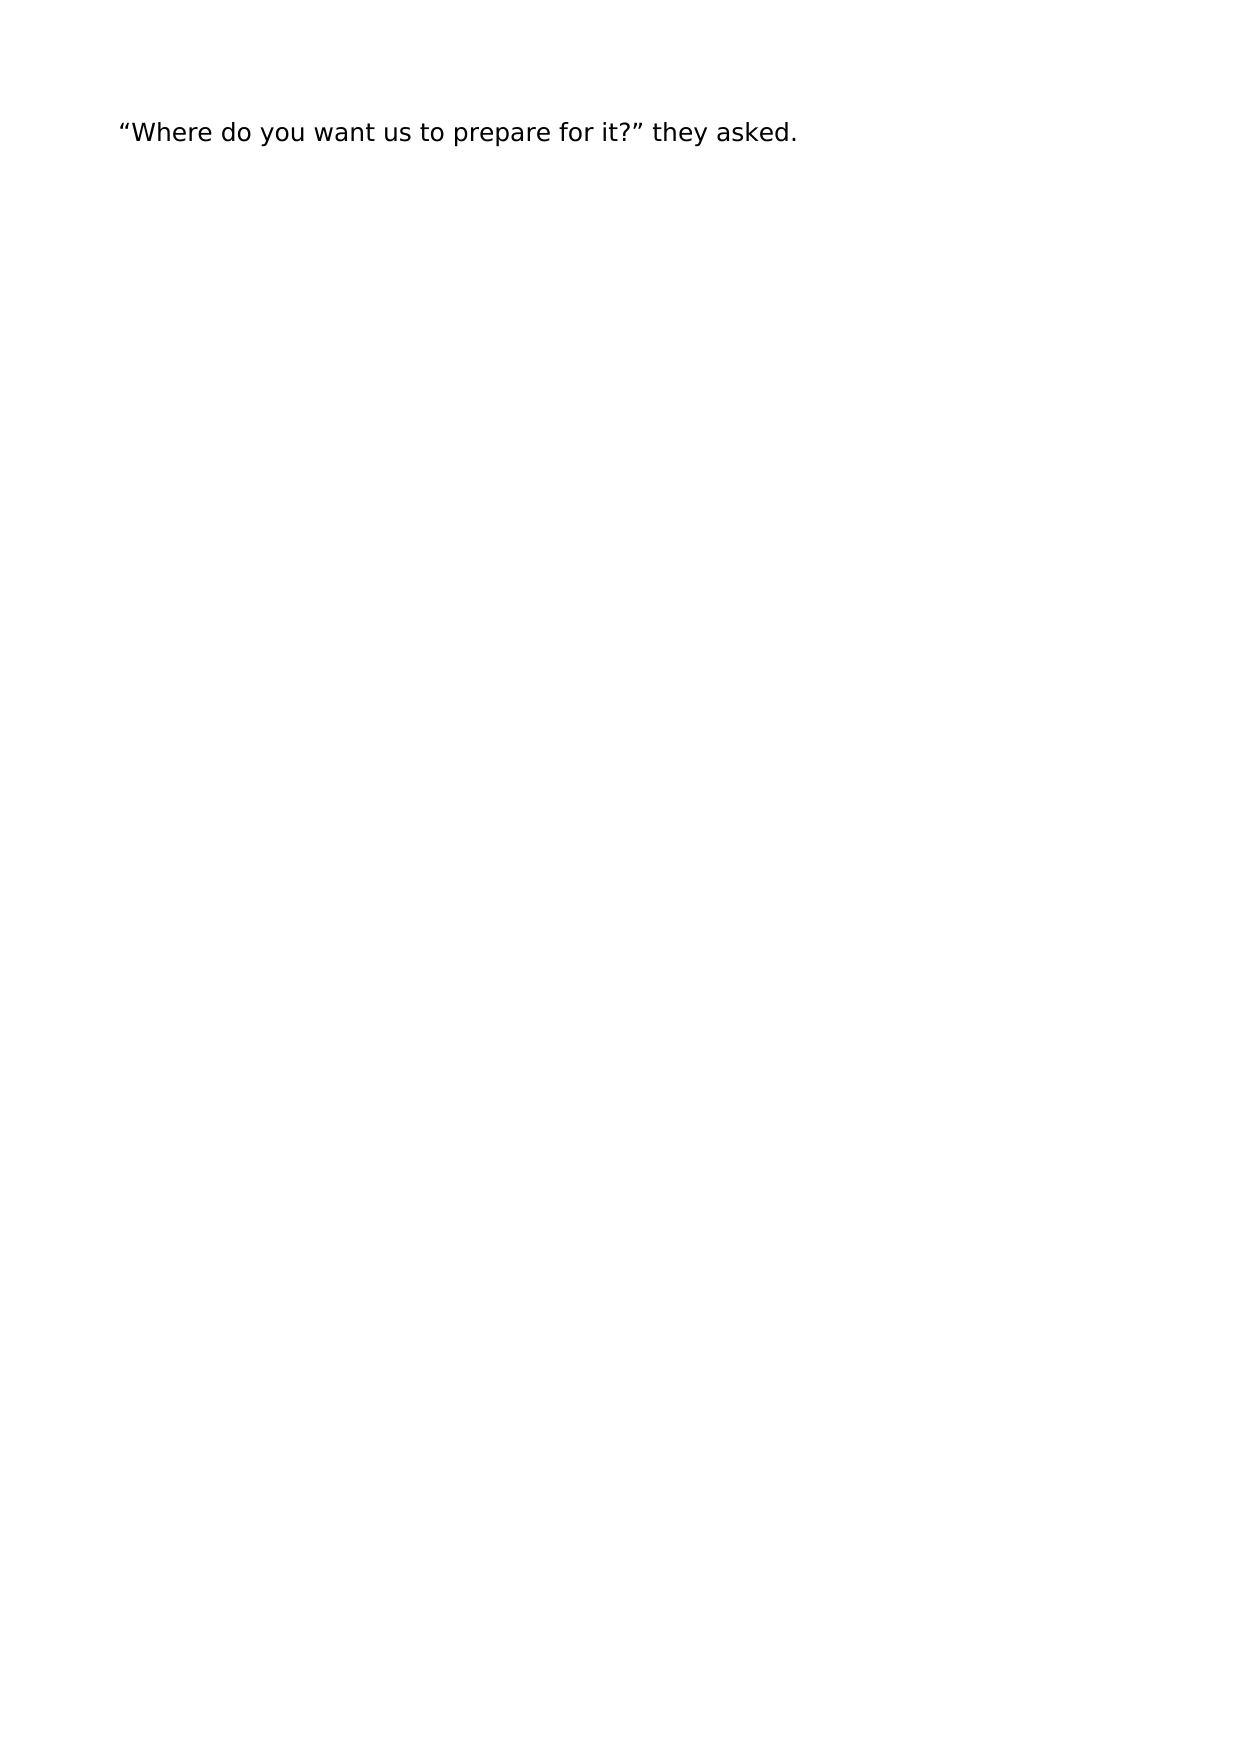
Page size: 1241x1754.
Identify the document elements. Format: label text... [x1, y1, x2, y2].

text “Where do you want us to prepare for it?” they asked. [118, 118, 1122, 147]
